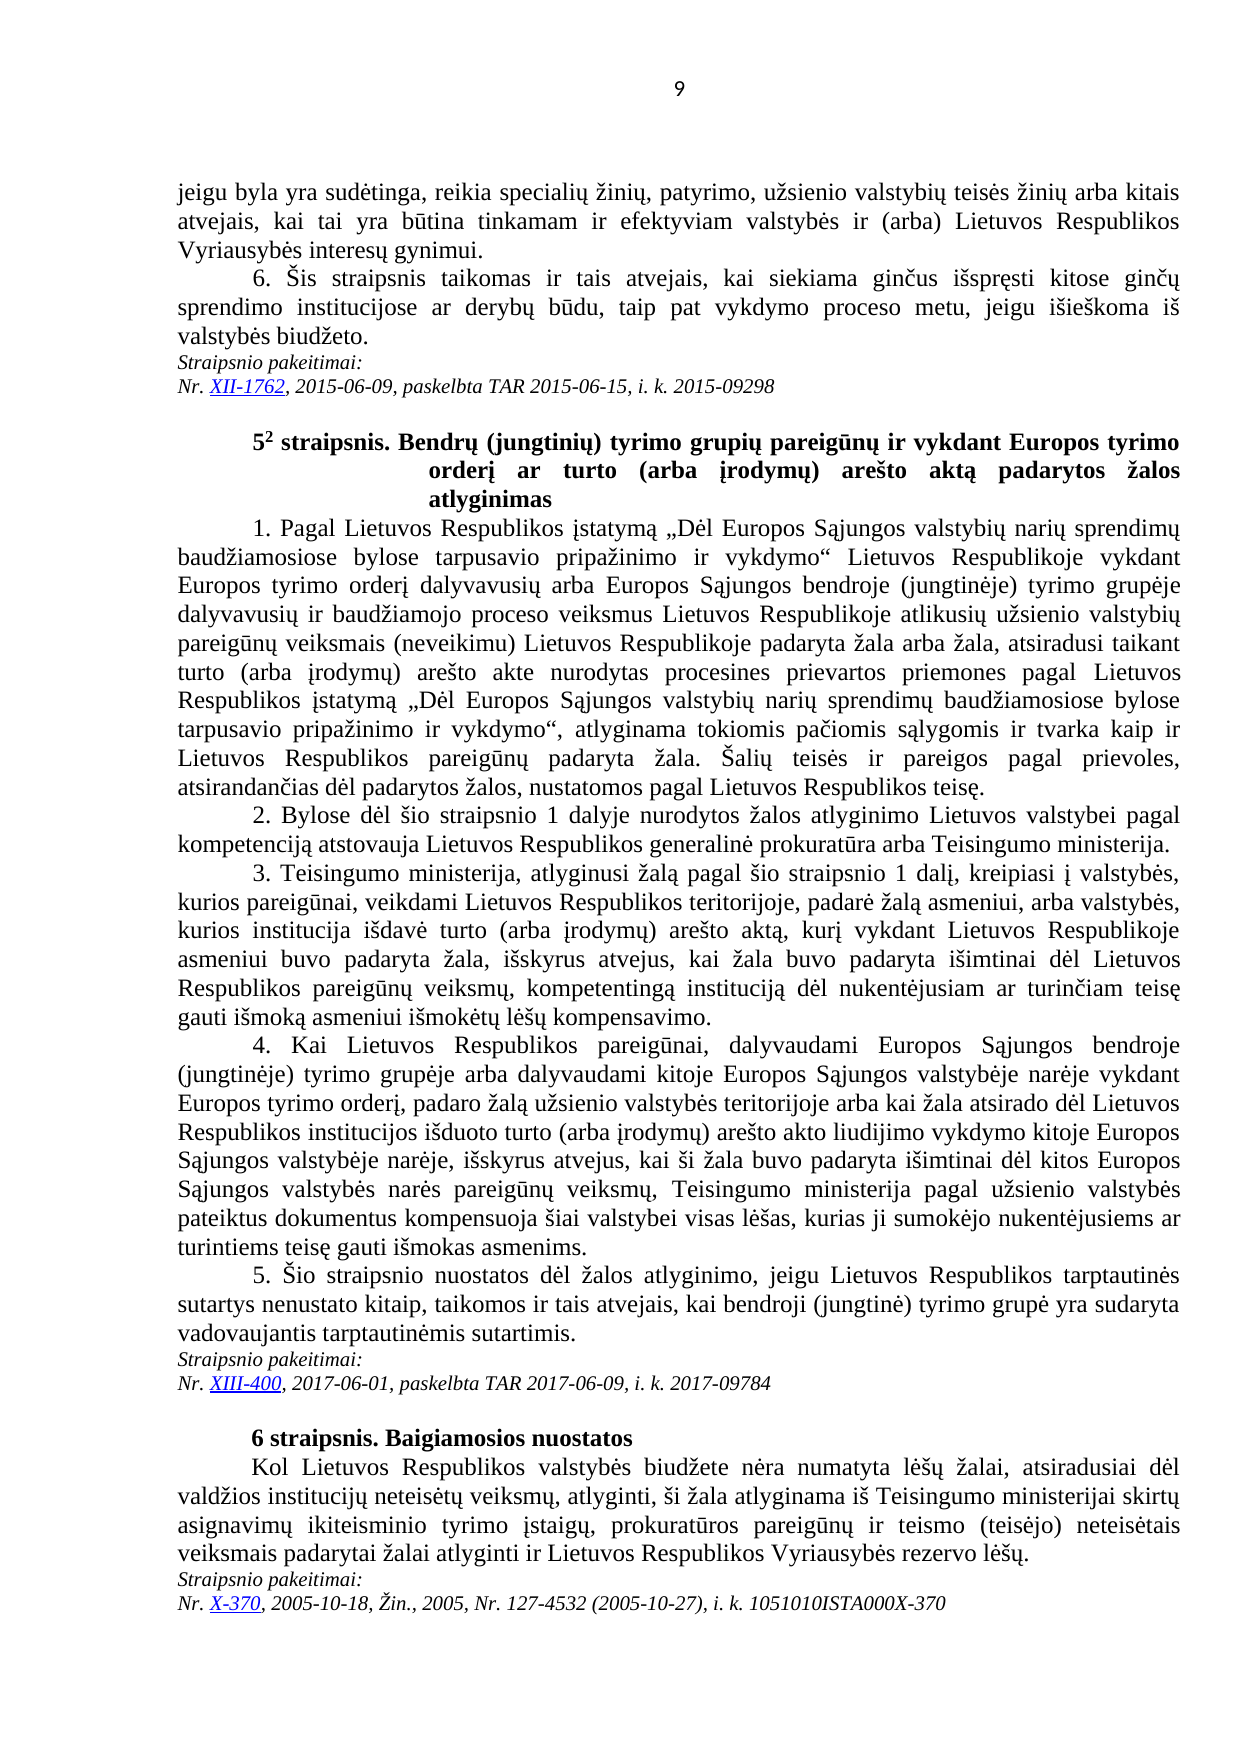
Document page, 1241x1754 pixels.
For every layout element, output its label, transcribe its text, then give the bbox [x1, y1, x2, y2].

text 4. Kai Lietuvos Respublikos pareigūnai, dalyvaudami Europos Sąjungos bendroje (jungtinėje) tyrimo grupėje arba dalyvaudami kitoje Europos Sąjungos valstybėje narėje vykdant Europos tyrimo orderį, padaro žalą užsienio valstybės teritorijoje arba kai žala atsirado dėl Lietuvos Respublikos institucijos išduoto turto (arba įrodymų) arešto akto liudijimo vykdymo kitoje Europos Sąjungos valstybėje narėje, išskyrus atvejus, kai ši žala buvo padaryta išimtinai dėl kitos Europos Sąjungos valstybės narės pareigūnų veiksmų, Teisingumo ministerija pagal užsienio valstybės pateiktus dokumentus kompensuoja šiai valstybei visas lėšas, kurias ji sumokėjo nukentėjusiems ar turintiems teisę gauti išmokas asmenims. [177, 1030, 1181, 1260]
text 2. Bylose dėl šio straipsnio 1 dalyje nurodytos žalos atlyginimo Lietuvos valstybei pagal kompetenciją atstovauja Lietuvos Respublikos generalinė prokuratūra arba Teisingumo ministerija. [177, 800, 1181, 858]
text Kol Lietuvos Respublikos valstybės biudžete nėra numatyta lėšų žalai, atsiradusiai dėl valdžios institucijų neteisėtų veiksmų, atlyginti, ši žala atlyginama iš Teisingumo ministerijai skirtų asignavimų ikiteisminio tyrimo įstaigų, prokuratūros pareigūnų ir teismo (teisėjo) neteisėtais veiksmais padarytai žalai atlyginti ir Lietuvos Respublikos Vyriausybės rezervo lėšų. [177, 1452, 1181, 1567]
text 6 straipsnis. Baigiamosios nuostatos [177, 1423, 1181, 1452]
text 1. Pagal Lietuvos Respublikos įstatymą „Dėl Europos Sąjungos valstybių narių sprendimų baudžiamosiose bylose tarpusavio pripažinimo ir vykdymo“ Lietuvos Respublikoje vykdant Europos tyrimo orderį dalyvavusių arba Europos Sąjungos bendroje (jungtinėje) tyrimo grupėje dalyvavusių ir baudžiamojo proceso veiksmus Lietuvos Respublikoje atlikusių užsienio valstybių pareigūnų veiksmais (neveikimu) Lietuvos Respublikoje padaryta žala arba žala, atsiradusi taikant turto (arba įrodymų) arešto akte nurodytas procesines prievartos priemones pagal Lietuvos Respublikos įstatymą „Dėl Europos Sąjungos valstybių narių sprendimų baudžiamosiose bylose tarpusavio pripažinimo ir vykdymo“, atlyginama tokiomis pačiomis sąlygomis ir tvarka kaip ir Lietuvos Respublikos pareigūnų padaryta žala. Šalių teisės ir pareigos pagal prievoles, atsirandančias dėl padarytos žalos, nustatomos pagal Lietuvos Respublikos teisę. [177, 513, 1181, 800]
text 3. Teisingumo ministerija, atlyginusi žalą pagal šio straipsnio 1 dalį, kreipiasi į valstybės, kurios pareigūnai, veikdami Lietuvos Respublikos teritorijoje, padarė žalą asmeniui, arba valstybės, kurios institucija išdavė turto (arba įrodymų) arešto aktą, kurį vykdant Lietuvos Respublikoje asmeniui buvo padaryta žala, išskyrus atvejus, kai žala buvo padaryta išimtinai dėl Lietuvos Respublikos pareigūnų veiksmų, kompetentingą instituciją dėl nukentėjusiam ar turinčiam teisę gauti išmoką asmeniui išmokėtų lėšų kompensavimo. [177, 858, 1181, 1030]
text Straipsnio pakeitimai: [177, 350, 1181, 374]
text Nr. XII-1762, 2015-06-09, paskelbta TAR 2015-06-15, i. k. 2015-09298 [177, 374, 1181, 398]
text Nr. X-370, 2005-10-18, Žin., 2005, Nr. 127-4532 (2005-10-27), i. k. 1051010ISTA000X-370 [177, 1591, 1181, 1615]
text jeigu byla yra sudėtinga, reikia specialių žinių, patyrimo, užsienio valstybių teisės žinių arba kitais atvejais, kai tai yra būtina tinkamam ir efektyviam valstybės ir (arba) Lietuvos Respublikos Vyriausybės interesų gynimui. [177, 177, 1181, 263]
text Straipsnio pakeitimai: [177, 1347, 1181, 1371]
text Nr. XIII-400, 2017-06-01, paskelbta TAR 2017-06-09, i. k. 2017-09784 [177, 1371, 1181, 1395]
text 6. Šis straipsnis taikomas ir tais atvejais, kai siekiama ginčus išspręsti kitose ginčų sprendimo institucijose ar derybų būdu, taip pat vykdymo proceso metu, jeigu išieškoma iš valstybės biudžeto. [177, 263, 1181, 350]
text Straipsnio pakeitimai: [177, 1567, 1181, 1591]
text 5. Šio straipsnio nuostatos dėl žalos atlyginimo, jeigu Lietuvos Respublikos tarptautinės sutartys nenustato kitaip, taikomos ir tais atvejais, kai bendroji (jungtinė) tyrimo grupė yra sudaryta vadovaujantis tarptautinėmis sutartimis. [177, 1260, 1181, 1347]
text 52 straipsnis. Bendrų (jungtinių) tyrimo grupių pareigūnų ir vykdant Europos tyrimo orderį ar turto (arba įrodymų) arešto aktą padarytos žalos atlyginimas [252, 427, 1181, 513]
